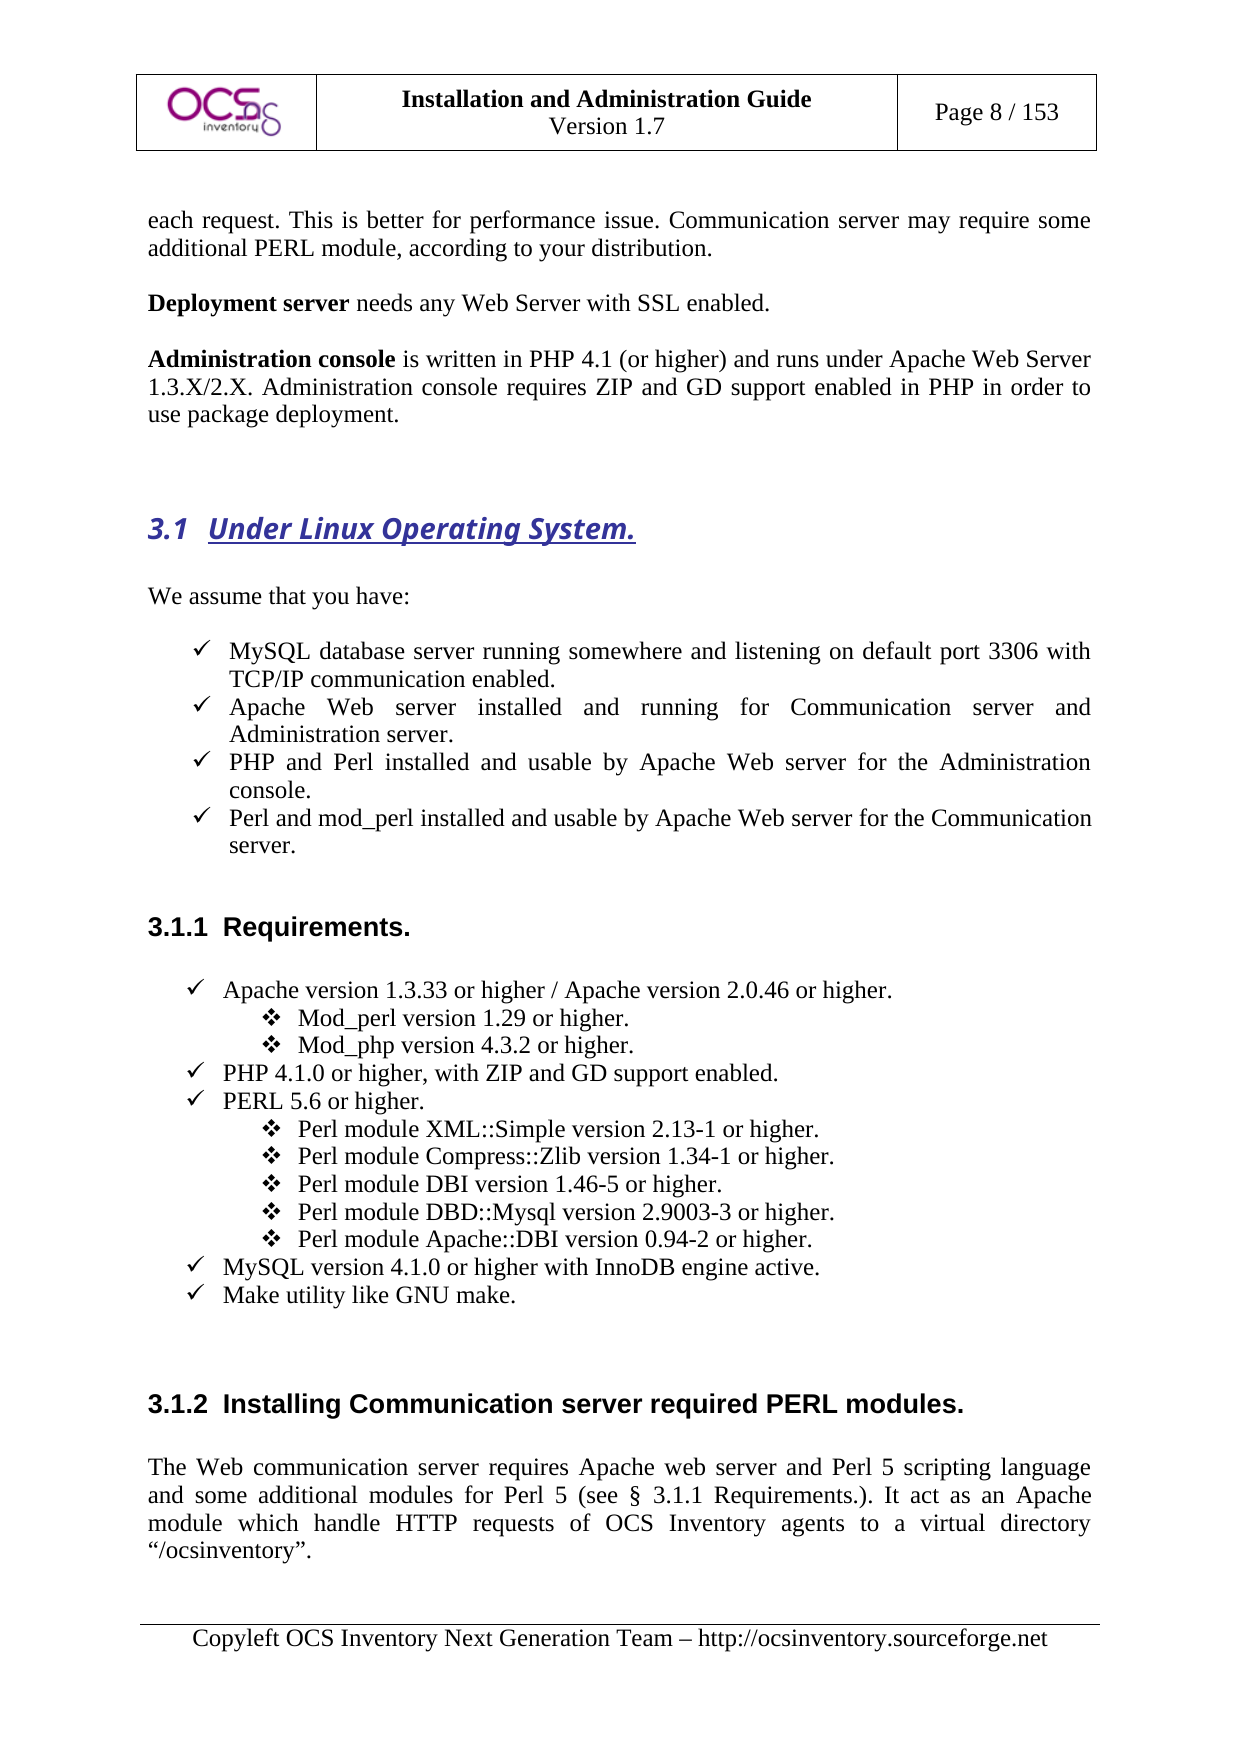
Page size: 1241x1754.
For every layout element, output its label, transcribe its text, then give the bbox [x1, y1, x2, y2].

picture [163, 83, 286, 141]
list Make utility like GNU make. [185, 1281, 1092, 1309]
text Administration console is written in PHP 4.1 (or higher) and runs under Apache Web Server 1.3.X/2.X. Administration console requires ZIP and GD support enabled in PHP in order to use package deployment. [148, 345, 1092, 428]
list Perl module DBD::Mysql version 2.9003-3 or higher. [260, 1198, 1092, 1226]
list PERL 5.6 or higher. [185, 1087, 1092, 1115]
list PHP and Perl installed and usable by Apache Web server for the Administration console. [191, 748, 1092, 804]
text The Web communication server requires Apache web server and Perl 5 scripting language and some additional modules for Perl 5 (see § 3.1.1 Requirements.). It act as an Apache module which handle HTTP requests of OCS Inventory agents to a virtual directory “/ocsinventory”. [148, 1453, 1092, 1564]
list Perl module XML::Simple version 2.13-1 or higher. [260, 1115, 1092, 1142]
list Apache version 1.3.33 or higher / Apache version 2.0.46 or higher. [185, 976, 1092, 1004]
subtitle Requirements. [148, 912, 1092, 942]
subtitle Installing Communication server required PERL modules. [148, 1389, 1092, 1419]
list Mod_perl version 1.29 or higher. [260, 1004, 1092, 1032]
text We assume that you have: [148, 582, 1092, 610]
list Mod_php version 4.3.2 or higher. [260, 1032, 1092, 1059]
subtitle Under Linux Operating System. [148, 508, 1092, 548]
list Perl module Apache::DBI version 0.94-2 or higher. [260, 1226, 1092, 1253]
list Apache Web server installed and running for Communication server and Administration server. [191, 693, 1092, 748]
list MySQL database server running somewhere and listening on default port 3306 with TCP/IP communication enabled. [191, 637, 1092, 693]
list MySQL version 4.1.0 or higher with InnoDB engine active. [185, 1253, 1092, 1281]
list Perl and mod_perl installed and usable by Apache Web server for the Communication server. [191, 804, 1092, 859]
list PHP 4.1.0 or higher, with ZIP and GD support enabled. [185, 1059, 1092, 1087]
list Perl module Compress::Zlib version 1.34-1 or higher. [260, 1142, 1092, 1170]
list Perl module DBI version 1.46-5 or higher. [260, 1170, 1092, 1198]
text each request. This is better for performance issue. Communication server may require some additional PERL module, according to your distribution. [148, 206, 1092, 262]
text Deployment server needs any Web Server with SSL enabled. [148, 289, 1092, 317]
